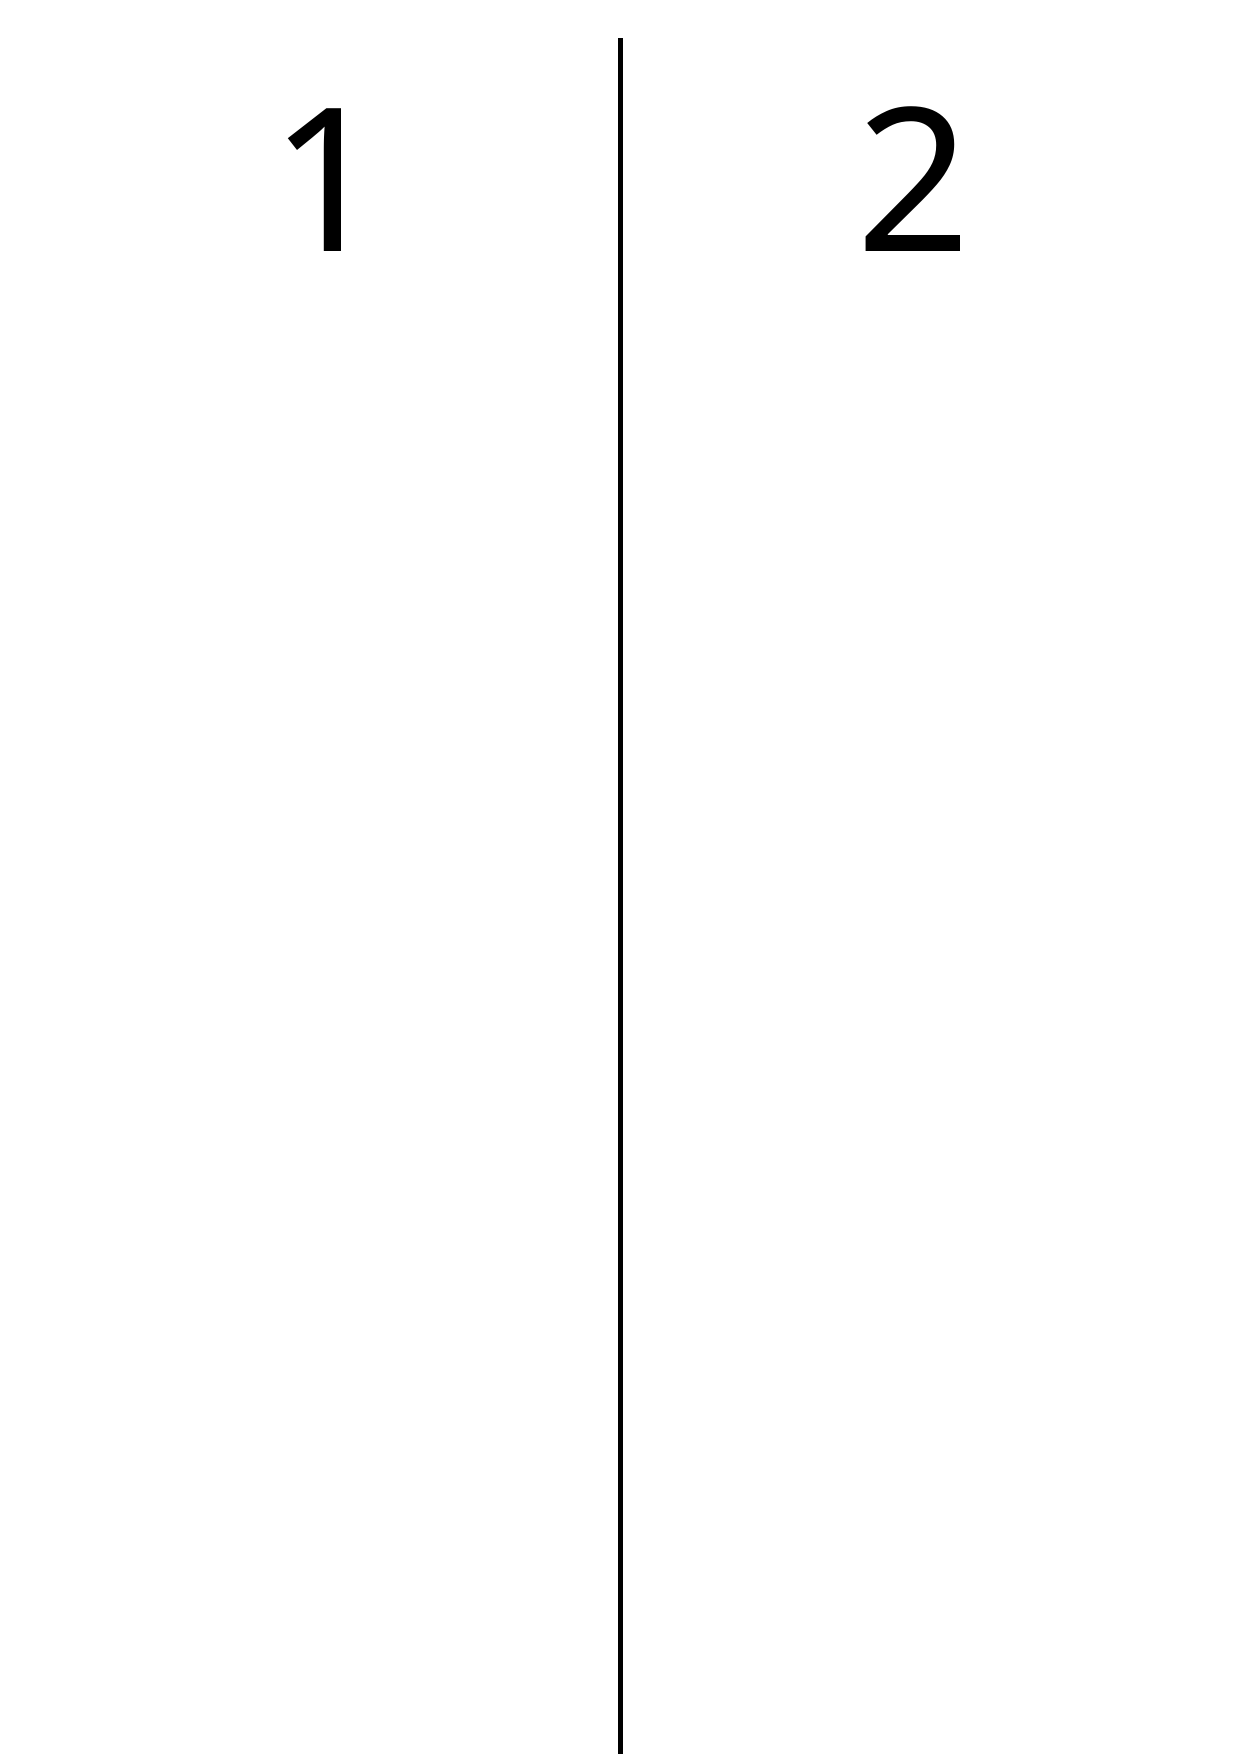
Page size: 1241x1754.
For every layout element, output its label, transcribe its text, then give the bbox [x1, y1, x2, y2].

text 2 [624, 38, 1202, 310]
text 1 [38, 38, 616, 310]
